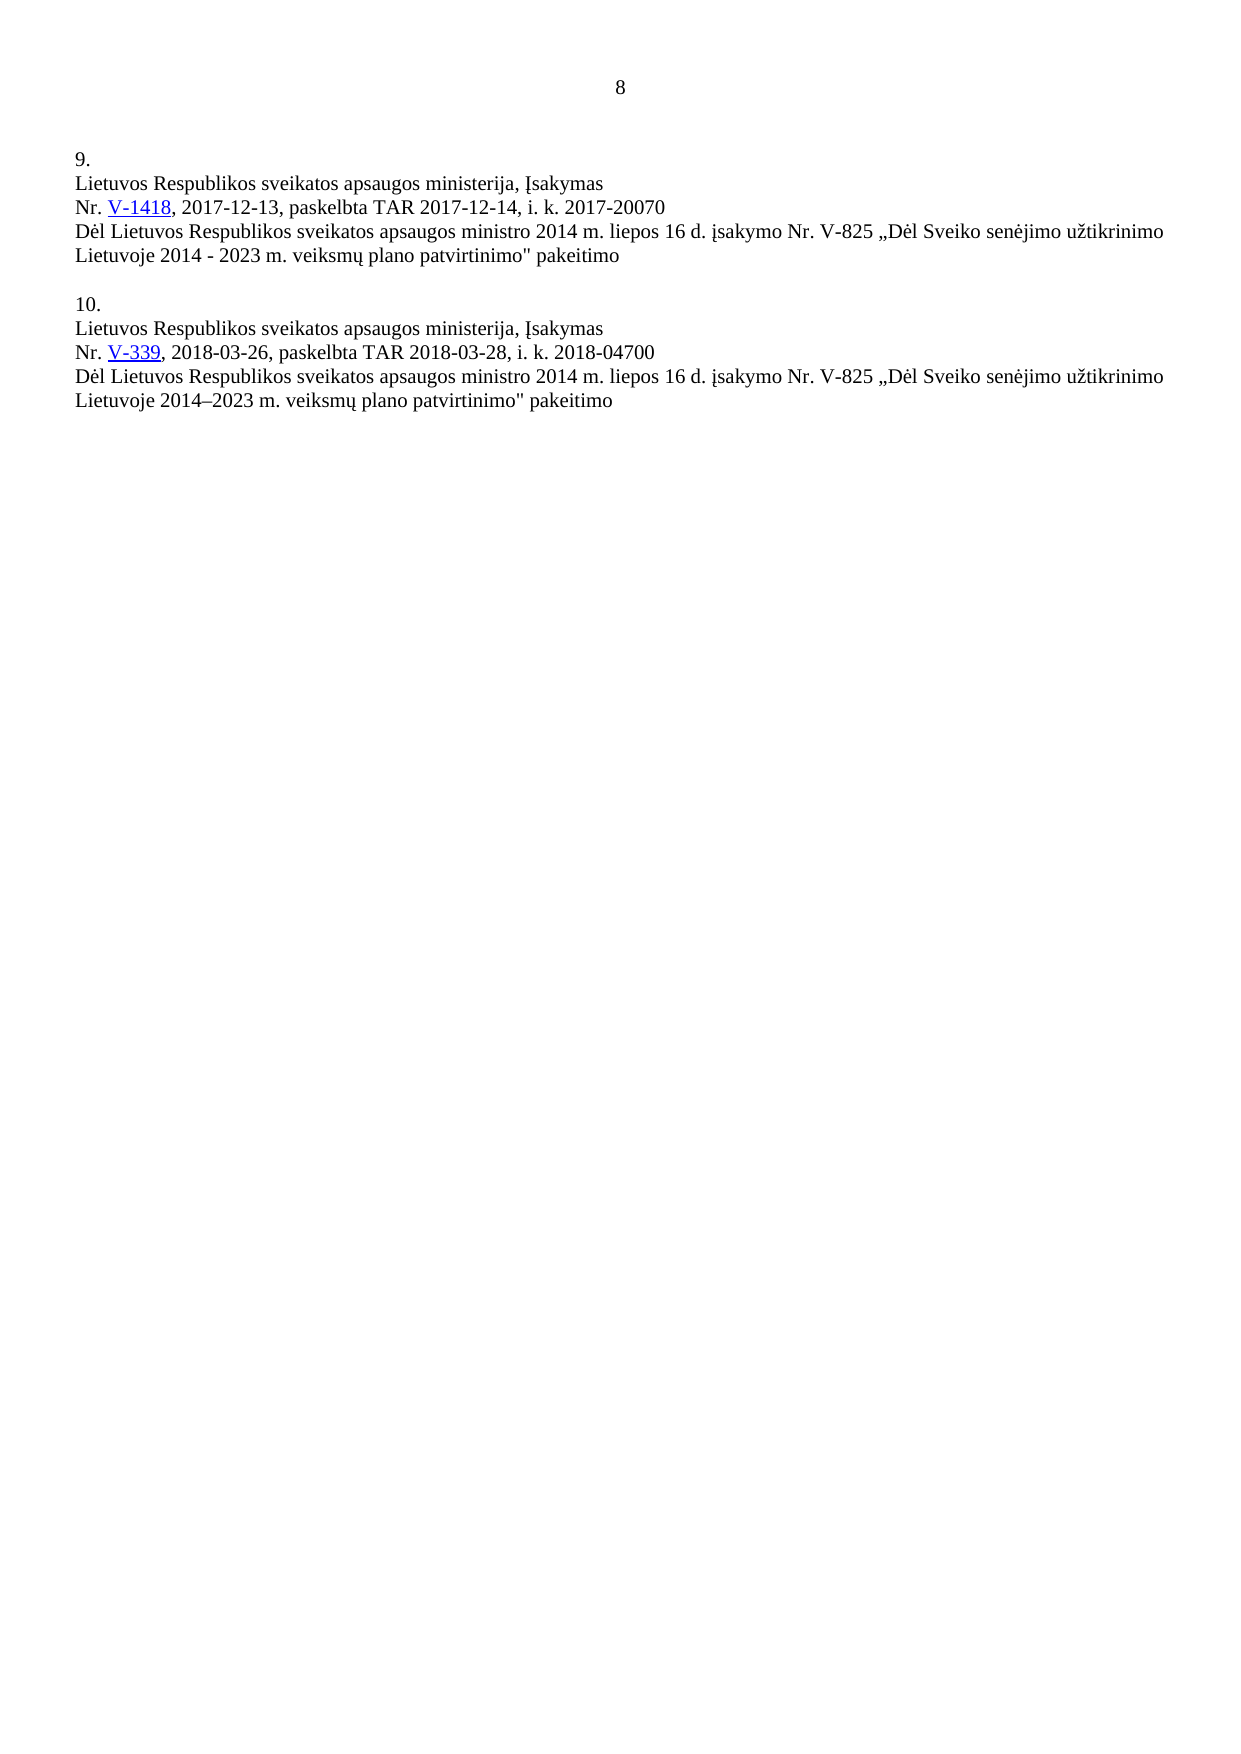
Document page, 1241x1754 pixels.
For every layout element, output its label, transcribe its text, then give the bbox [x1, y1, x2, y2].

text Lietuvos Respublikos sveikatos apsaugos ministerija, Įsakymas [75, 171, 1166, 195]
text Lietuvos Respublikos sveikatos apsaugos ministerija, Įsakymas [75, 316, 1166, 340]
text 10. [75, 292, 1166, 316]
text Dėl Lietuvos Respublikos sveikatos apsaugos ministro 2014 m. liepos 16 d. įsakymo Nr. V-825 „Dėl Sveiko senėjimo užtikrinimo Lietuvoje 2014–2023 m. veiksmų plano patvirtinimo" pakeitimo [75, 364, 1166, 412]
text 9. [75, 147, 1166, 171]
text Nr. V-339, 2018-03-26, paskelbta TAR 2018-03-28, i. k. 2018-04700 [75, 340, 1166, 364]
text Dėl Lietuvos Respublikos sveikatos apsaugos ministro 2014 m. liepos 16 d. įsakymo Nr. V-825 „Dėl Sveiko senėjimo užtikrinimo Lietuvoje 2014 - 2023 m. veiksmų plano patvirtinimo" pakeitimo [75, 219, 1166, 267]
text Nr. V-1418, 2017-12-13, paskelbta TAR 2017-12-14, i. k. 2017-20070 [75, 195, 1166, 219]
